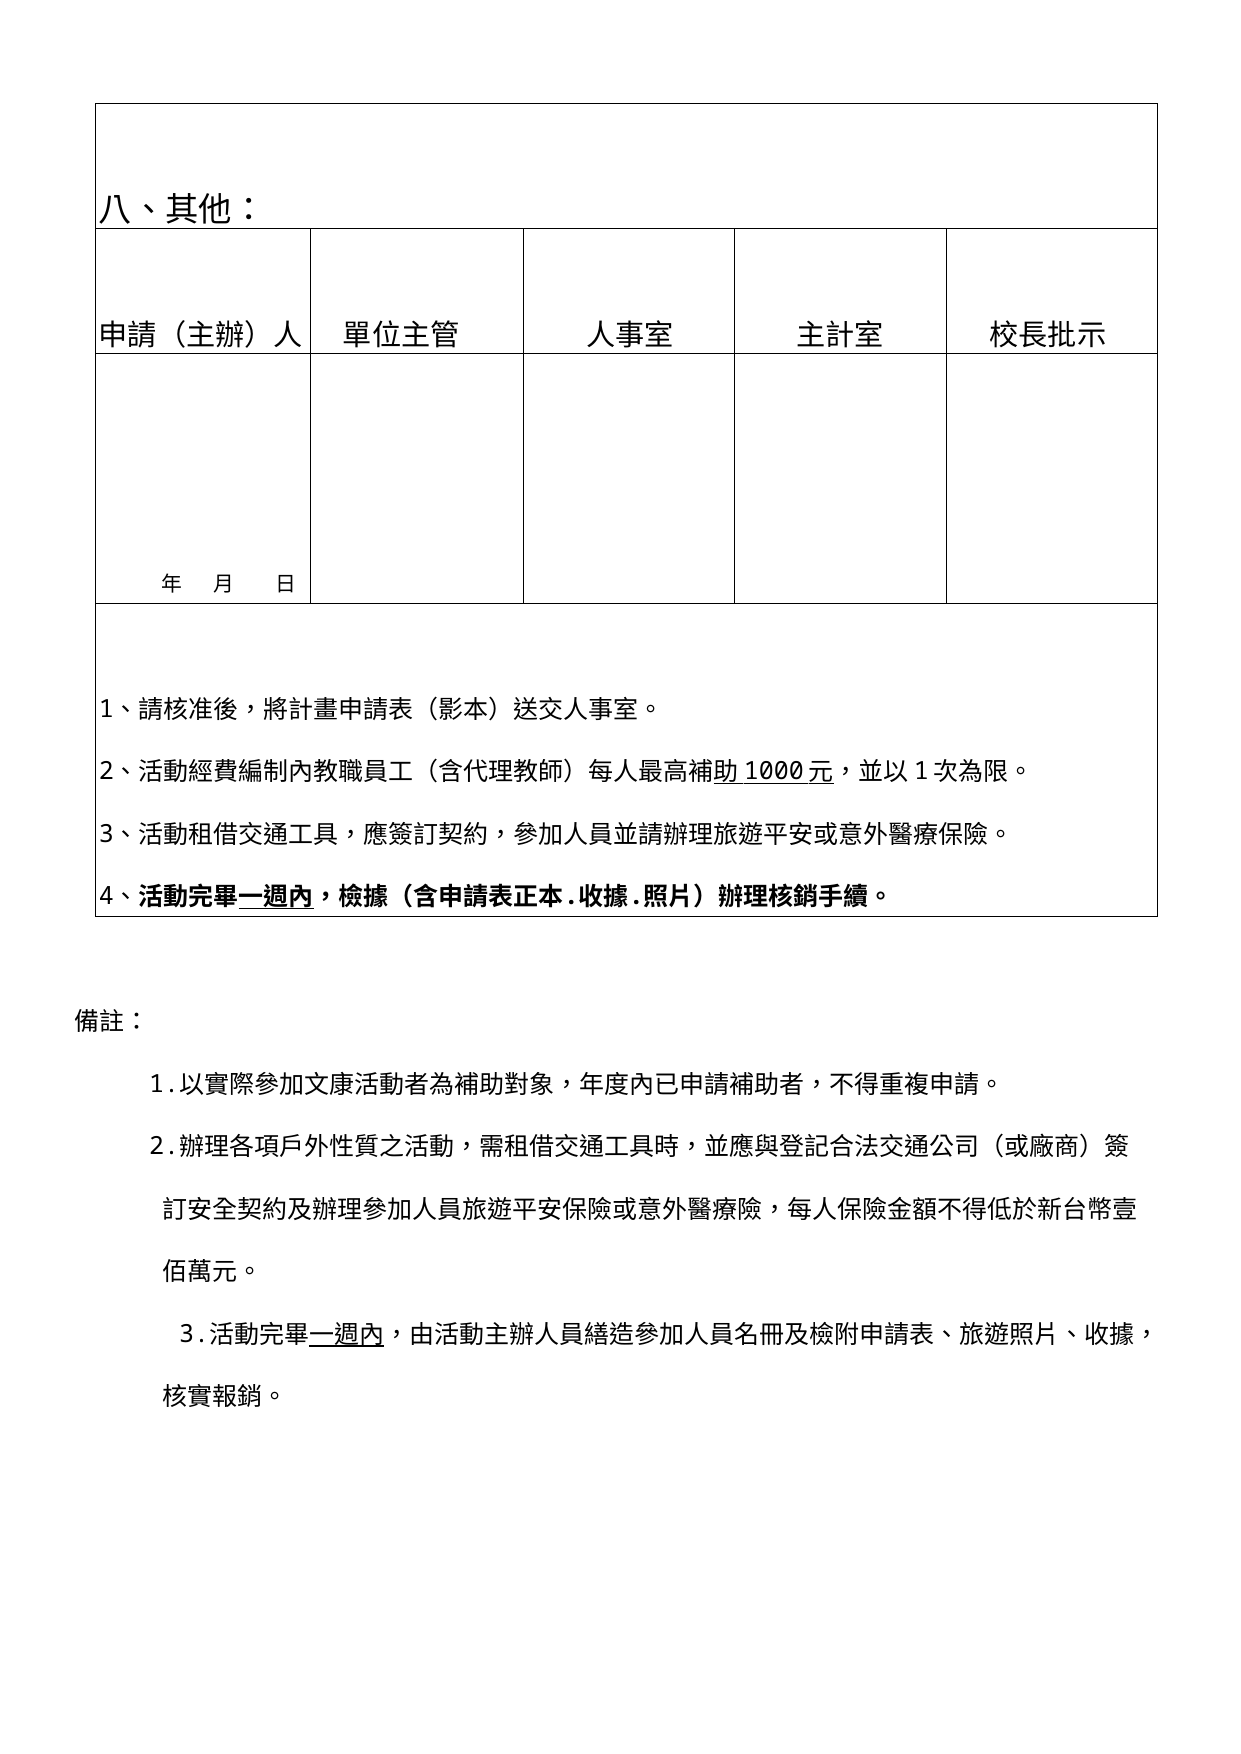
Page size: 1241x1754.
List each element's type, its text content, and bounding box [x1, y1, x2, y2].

table_cell 八、其他： [96, 104, 1157, 228]
text 3.活動完畢一週內，由活動主辦人員繕造參加人員名冊及檢附申請表、旅遊照片、收據，核實報銷。 [74, 1291, 1152, 1416]
text 備註： [74, 978, 1152, 1041]
table_cell [735, 354, 946, 603]
table_cell 主計室 [735, 229, 946, 353]
table_cell [311, 354, 523, 603]
table_cell 單位主管 [311, 229, 523, 353]
text 1.以實際參加文康活動者為補助對象，年度內已申請補助者，不得重複申請。 [74, 1041, 1152, 1103]
table_cell 人事室 [524, 229, 734, 353]
text 2.辦理各項戶外性質之活動，需租借交通工具時，並應與登記合法交通公司（或廠商）簽訂安全契約及辦理參加人員旅遊平安保險或意外醫療險，每人保險金額不得低於新台幣壹佰萬元。 [74, 1103, 1152, 1291]
table_cell 校長批示 [947, 229, 1157, 353]
table_cell [947, 354, 1157, 603]
table_cell 請核准後，將計畫申請表（影本）送交人事室。 2、活動經費編制內教職員工（含代理教師）每人最高補助1000元，並以1次為限。 3、活動租借交通工具，應簽訂契約，參加人員並請辦理旅遊平安或意外醫療保險。 4、活動完畢一週內，檢據（含申請表正本.收據.照片）辦理核銷手續。 [96, 604, 1157, 916]
table_cell 年 月 日 [96, 354, 310, 603]
table_cell [524, 354, 734, 603]
table_cell 申請（主辦）人 [96, 229, 310, 353]
